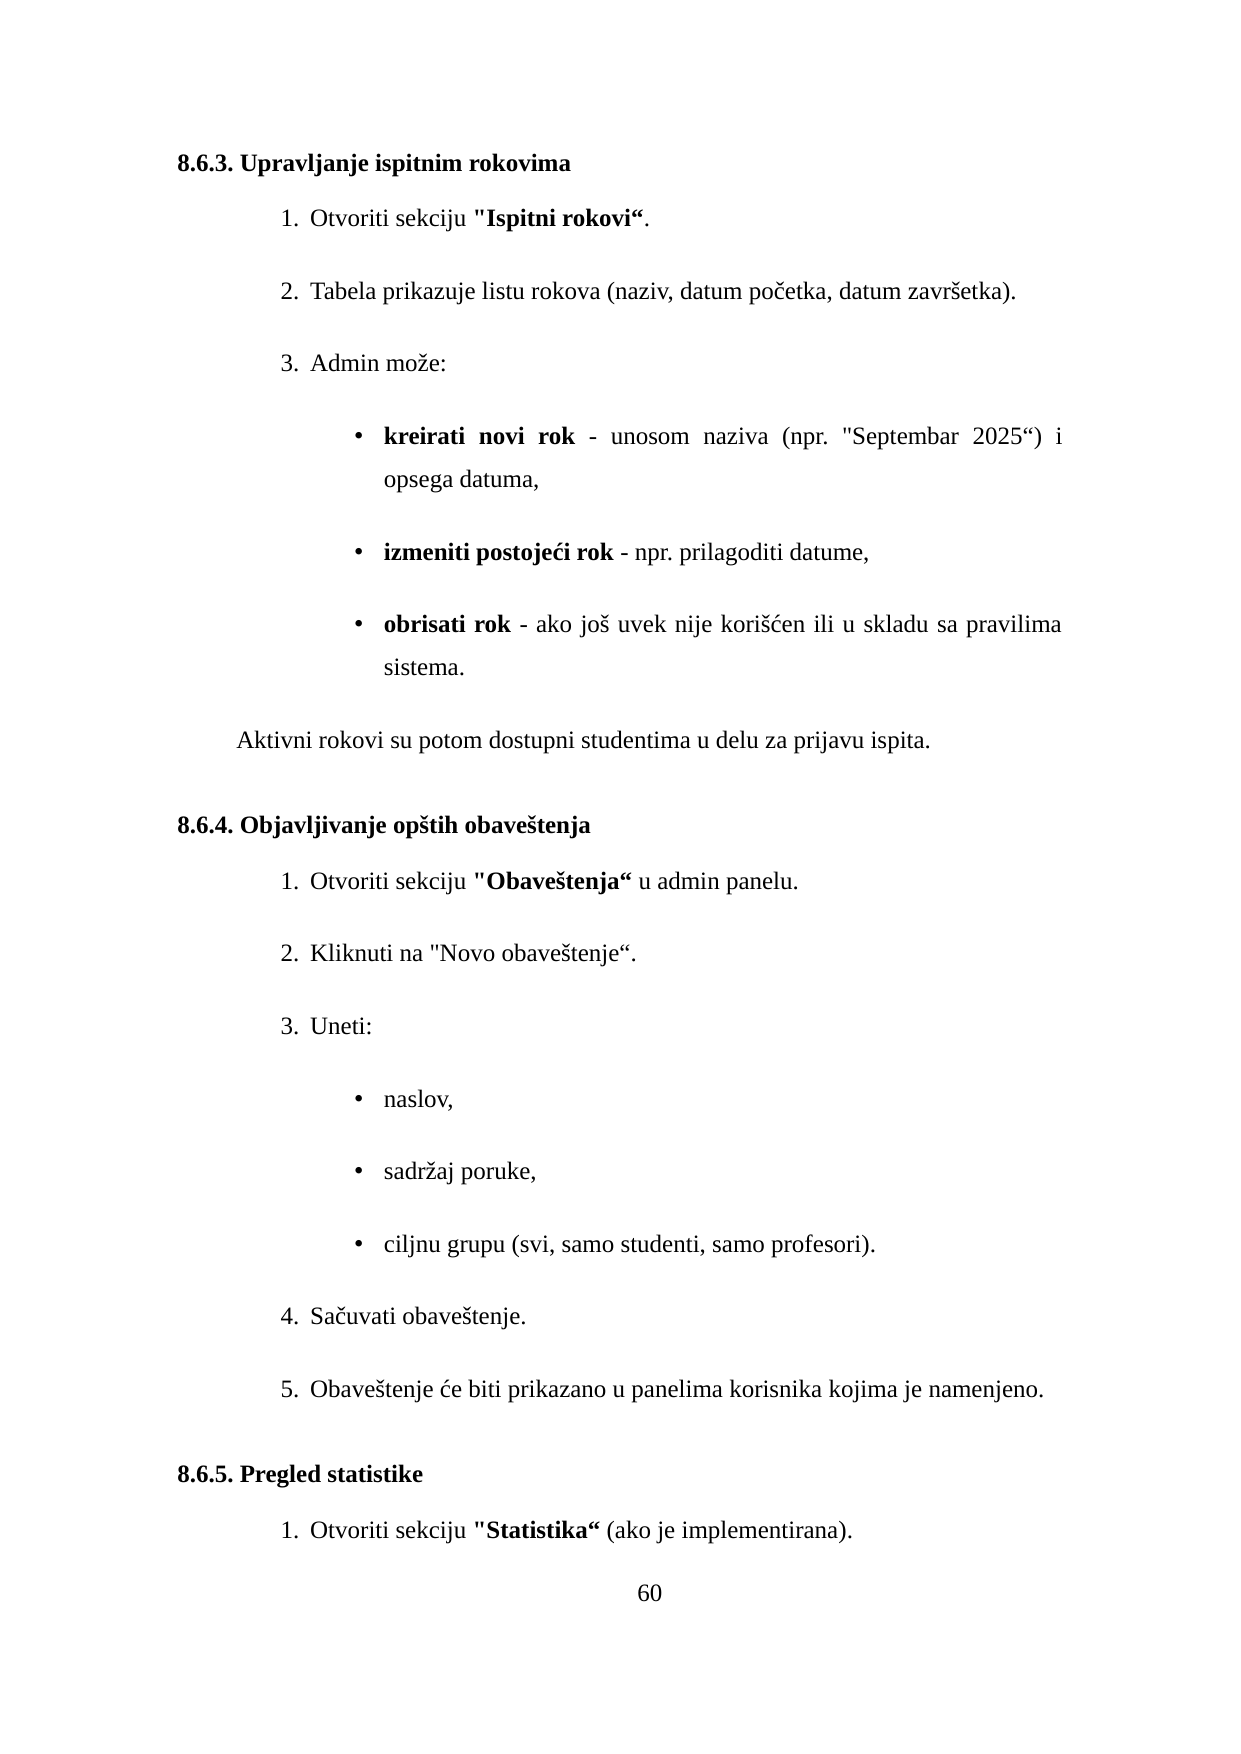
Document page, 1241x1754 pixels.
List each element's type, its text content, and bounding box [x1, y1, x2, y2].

list Otvoriti sekciju "Obaveštenja“ u admin panelu. [280, 866, 1063, 894]
list Otvoriti sekciju "Statistika“ (ako je implementirana). [280, 1515, 1063, 1543]
list Tabela prikazuje listu rokova (naziv, datum početka, datum završetka). [280, 276, 1063, 304]
subtitle 8.6.3. Upravljanje ispitnim rokovima [177, 148, 1122, 176]
list ciljnu grupu (svi, samo studenti, samo profesori). [354, 1229, 1063, 1258]
list naslov, [354, 1084, 1063, 1112]
list izmeniti postojeći rok - npr. prilagoditi datume, [354, 537, 1063, 566]
list Admin može: [280, 348, 1063, 377]
list Sačuvati obaveštenje. [280, 1301, 1063, 1330]
list sadržaj poruke, [354, 1156, 1063, 1185]
subtitle 8.6.4. Objavljivanje opštih obaveštenja [177, 810, 1122, 839]
text Aktivni rokovi su potom dostupni studentima u delu za prijavu ispita. [236, 725, 1063, 754]
list Uneti: [280, 1011, 1063, 1040]
list Kliknuti na "Novo obaveštenje“. [280, 938, 1063, 967]
subtitle 8.6.5. Pregled statistike [177, 1459, 1122, 1488]
list kreirati novi rok - unosom naziva (npr. "Septembar 2025“) i opsega datuma, [354, 421, 1063, 493]
list obrisati rok - ako još uvek nije korišćen ili u skladu sa pravilima sistema. [354, 609, 1063, 681]
list Obaveštenje će biti prikazano u panelima korisnika kojima je namenjeno. [280, 1374, 1063, 1403]
list Otvoriti sekciju "Ispitni rokovi“. [280, 203, 1063, 232]
